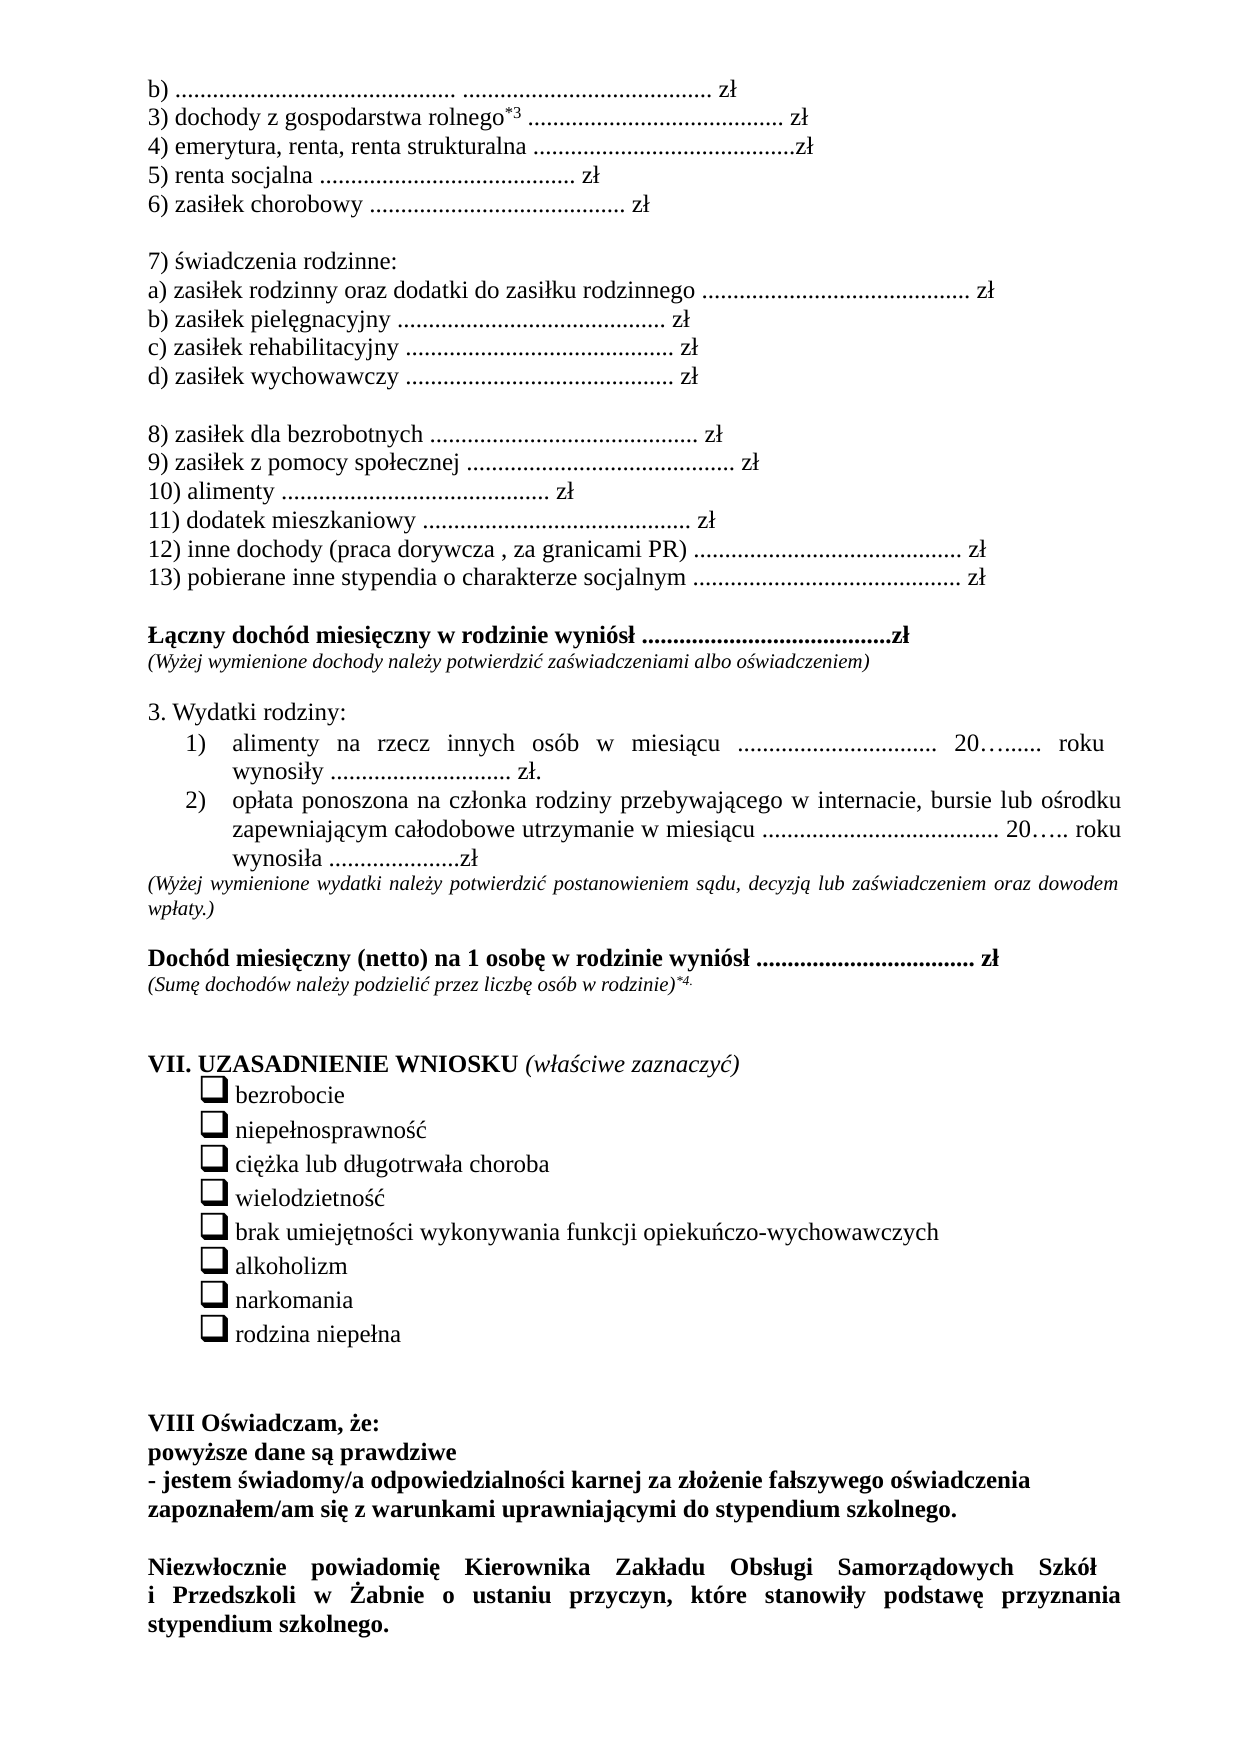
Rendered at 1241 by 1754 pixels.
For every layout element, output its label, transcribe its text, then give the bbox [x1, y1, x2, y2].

list alkoholizm [198, 1248, 1122, 1282]
text 5) renta socjalna ......................................... zł [148, 160, 1122, 189]
list narkomania [198, 1282, 1122, 1316]
list brak umiejętności wykonywania funkcji opiekuńczo-wychowawczych [198, 1214, 1122, 1248]
text VIII Oświadczam, że: [148, 1408, 1122, 1437]
text powyższe dane są prawdziwe [148, 1437, 1122, 1465]
text 12) inne dochody (praca dorywcza , za granicami PR) ........................................... zł [148, 534, 1122, 562]
list bezrobocie [198, 1078, 1122, 1112]
list wielodzietność [198, 1180, 1122, 1214]
text 8) zasiłek dla bezrobotnych ........................................... zł [148, 419, 1122, 447]
text 3) dochody z gospodarstwa rolnego*3 ......................................... zł [148, 102, 1122, 131]
text 10) alimenty ........................................... zł [148, 476, 1122, 505]
text 4) emerytura, renta, renta strukturalna ..........................................zł [148, 131, 1122, 160]
text - jestem świadomy/a odpowiedzialności karnej za złożenie fałszywego oświadczenia [148, 1465, 1122, 1494]
text (Wyżej wymienione wydatki należy potwierdzić postanowieniem sądu, decyzją lub zaświadczeniem oraz dowodem wpłaty.) [148, 871, 1122, 919]
text a) zasiłek rodzinny oraz dodatki do zasiłku rodzinnego ........................................... zł [148, 275, 1122, 304]
text VII. UZASADNIENIE WNIOSKU (właściwe zaznaczyć) [148, 1049, 1122, 1078]
text Łączny dochód miesięczny w rodzinie wyniósł ........................................zł [148, 620, 1122, 649]
text 6) zasiłek chorobowy ......................................... zł [148, 189, 1122, 217]
text 13) pobierane inne stypendia o charakterze socjalnym ........................................... zł [148, 562, 1122, 591]
list rodzina niepełna [198, 1316, 1122, 1350]
text Niezwłocznie powiadomię Kierownika Zakładu Obsługi Samorządowych Szkół i Przedszkoli w Żabnie o ustaniu przyczyn, które stanowiły podstawę przyznania stypendium szkolnego. [148, 1552, 1122, 1638]
text (Wyżej wymienione dochody należy potwierdzić zaświadczeniami albo oświadczeniem) [148, 649, 1122, 673]
text c) zasiłek rehabilitacyjny ........................................... zł [148, 332, 1122, 361]
text 7) świadczenia rodzinne: [148, 246, 1122, 275]
text b) zasiłek pielęgnacyjny ........................................... zł [148, 304, 1122, 332]
text Dochód miesięczny (netto) na 1 osobę w rodzinie wyniósł ................................... zł [148, 943, 1122, 972]
list opłata ponoszona na członka rodziny przebywającego w internacie, bursie lub ośrodku zapewniającym całodobowe utrzymanie w miesiącu ...................................... 20….. roku wynosiła .....................zł [185, 785, 1122, 871]
text 11) dodatek mieszkaniowy ........................................... zł [148, 505, 1122, 534]
list alimenty na rzecz innych osób w miesiącu ................................ 20…...... roku wynosiły ............................. zł. [185, 728, 1122, 785]
list ciężka lub długotrwała choroba [198, 1146, 1122, 1180]
text (Sumę dochodów należy podzielić przez liczbę osób w rodzinie)*4. [148, 972, 1122, 996]
text d) zasiłek wychowawczy ........................................... zł [148, 361, 1122, 390]
text 9) zasiłek z pomocy społecznej ........................................... zł [148, 447, 1122, 476]
text 3. Wydatki rodziny: [148, 697, 1122, 726]
list niepełnosprawność [198, 1112, 1122, 1146]
text zapoznałem/am się z warunkami uprawniającymi do stypendium szkolnego. [148, 1494, 1122, 1523]
text b) ............................................. ........................................ zł [148, 74, 1122, 102]
